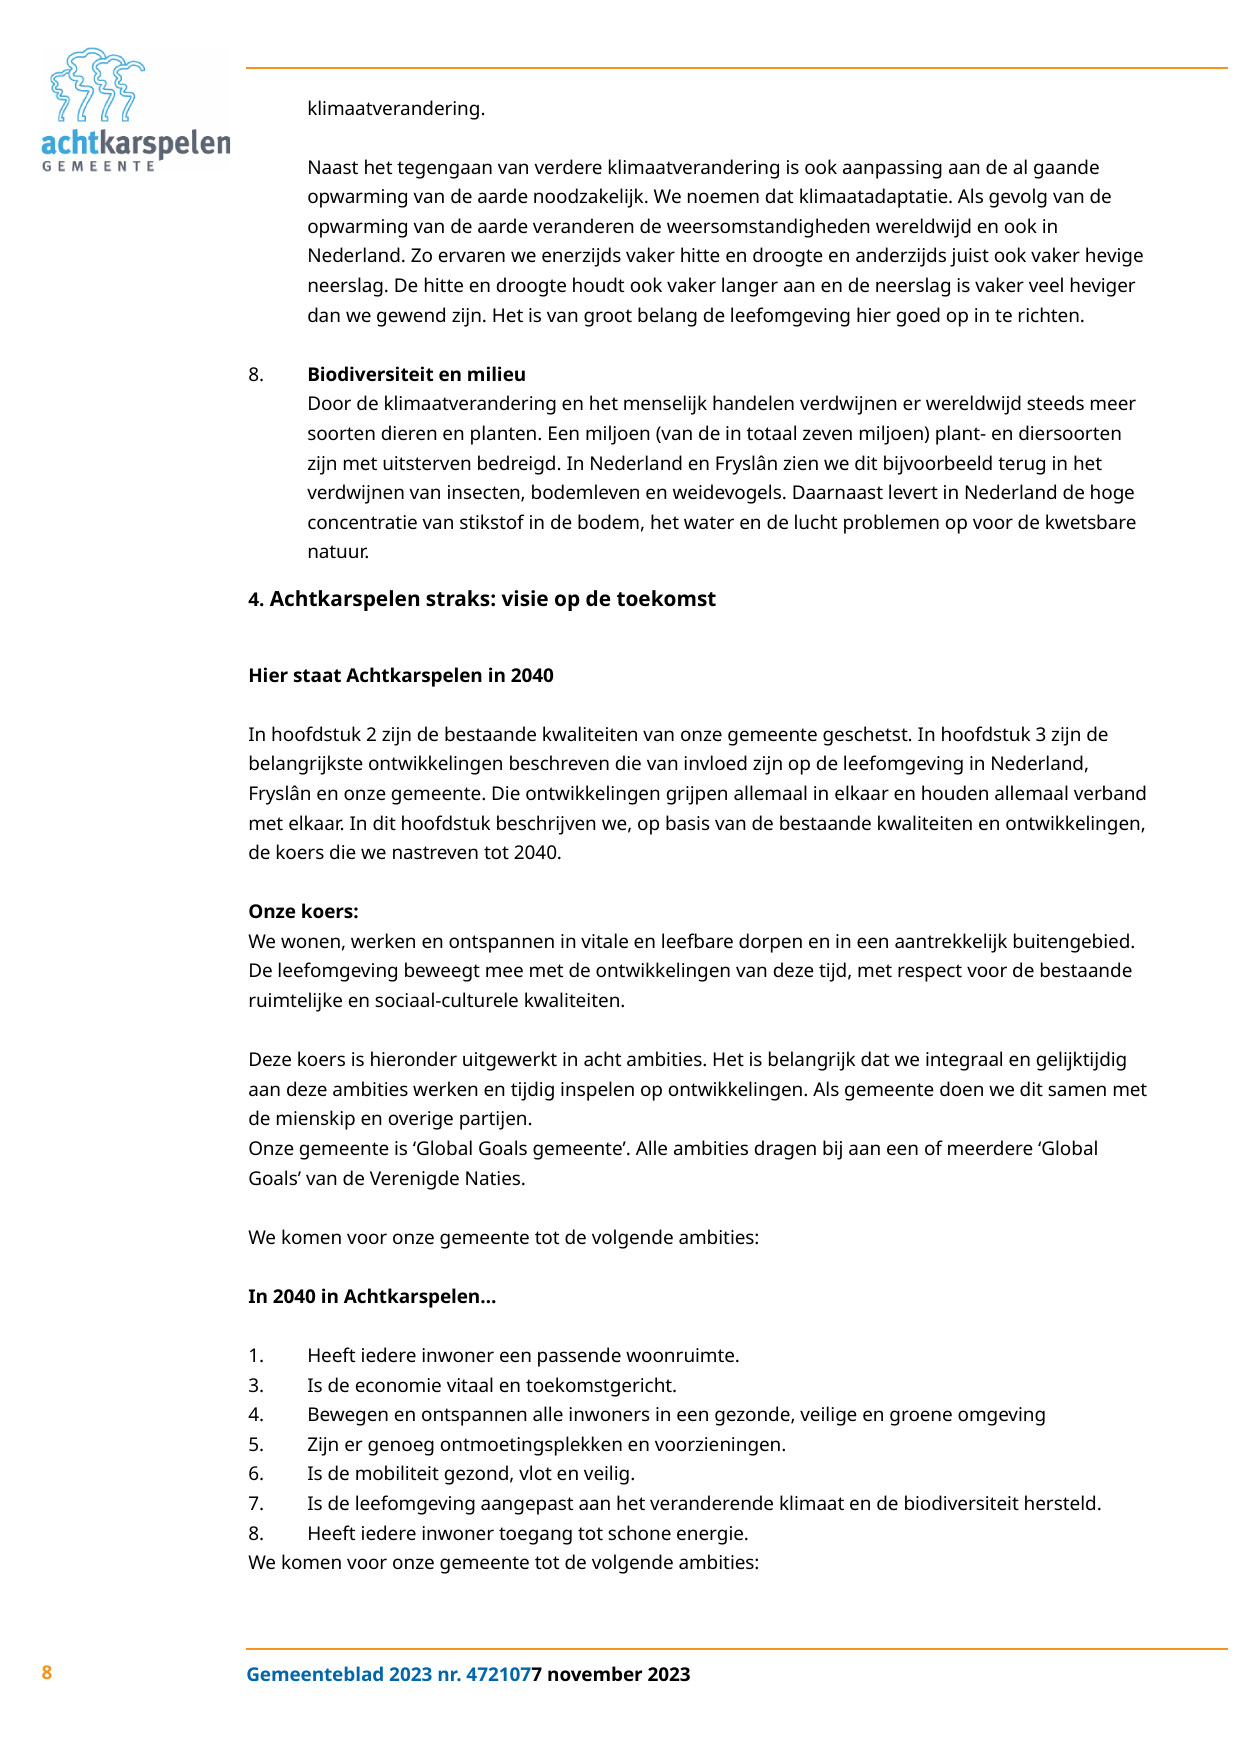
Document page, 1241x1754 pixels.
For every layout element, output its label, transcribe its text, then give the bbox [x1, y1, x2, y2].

list klimaatverandering. [248, 95, 1152, 121]
list Biodiversiteit en milieu [248, 361, 1152, 387]
list Zijn er genoeg ontmoetingsplekken en voorzieningen. [248, 1431, 1152, 1457]
picture [41, 47, 231, 172]
text We wonen, werken en ontspannen in vitale en leefbare dorpen en in een aantrekkelijk buitengebied. [248, 928, 1152, 954]
text We komen voor onze gemeente tot de volgende ambities: [248, 1224, 1152, 1250]
text Onze koers: [248, 898, 1152, 924]
list Heeft iedere inwoner een passende woonruimte. [248, 1342, 1152, 1368]
list Bewegen en ontspannen alle inwoners in een gezonde, veilige en groene omgeving [248, 1401, 1152, 1427]
list Is de leefomgeving aangepast aan het veranderende klimaat en de biodiversiteit hersteld. [248, 1490, 1152, 1516]
list Is de economie vitaal en toekomstgericht. [248, 1372, 1152, 1398]
list Is de mobiliteit gezond, vlot en veilig. [248, 1461, 1152, 1486]
text Onze gemeente is ‘Global Goals gemeente’. Alle ambities dragen bij aan een of meerdere ‘Global Goals’ van de Verenigde Naties. [248, 1135, 1152, 1191]
text 4. Achtkarspelen straks: visie op de toekomst [248, 584, 1152, 613]
text Hier staat Achtkarspelen in 2040 [248, 662, 1152, 688]
text Deze koers is hieronder uitgewerkt in acht ambities. Het is belangrijk dat we integraal en gelijktijdig aan deze ambities werken en tijdig inspelen op ontwikkelingen. Als gemeente doen we dit samen met de mienskip en overige partijen. [248, 1046, 1152, 1131]
list Naast het tegengaan van verdere klimaatverandering is ook aanpassing aan de al gaande opwarming van de aarde noodzakelijk. We noemen dat klimaatadaptatie. Als gevolg van de opwarming van de aarde veranderen de weersomstandigheden wereldwijd en ook in Nederland. Zo ervaren we enerzijds vaker hitte en droogte en anderzijds juist ook vaker hevige neerslag. De hitte en droogte houdt ook vaker langer aan en de neerslag is vaker veel heviger dan we gewend zijn. Het is van groot belang de leefomgeving hier goed op in te richten. [248, 154, 1152, 328]
text In 2040 in Achtkarspelen… [248, 1283, 1152, 1309]
list Heeft iedere inwoner toegang tot schone energie. [248, 1520, 1152, 1546]
text De leefomgeving beweegt mee met de ontwikkelingen van deze tijd, met respect voor de bestaande ruimtelijke en sociaal-culturele kwaliteiten. [248, 958, 1152, 1013]
list Door de klimaatverandering en het menselijk handelen verdwijnen er wereldwijd steeds meer soorten dieren en planten. Een miljoen (van de in totaal zeven miljoen) plant- en diersoorten zijn met uitsterven bedreigd. In Nederland en Fryslân zien we dit bijvoorbeeld terug in het verdwijnen van insecten, bodemleven en weidevogels. Daarnaast levert in Nederland de hoge concentratie van stikstof in de bodem, het water en de lucht problemen op voor de kwetsbare natuur. [248, 391, 1152, 564]
text We komen voor onze gemeente tot de volgende ambities: [248, 1549, 1152, 1575]
text In hoofdstuk 2 zijn de bestaande kwaliteiten van onze gemeente geschetst. In hoofdstuk 3 zijn de belangrijkste ontwikkelingen beschreven die van invloed zijn op de leefomgeving in Nederland, Fryslân en onze gemeente. Die ontwikkelingen grijpen allemaal in elkaar en houden allemaal verband met elkaar. In dit hoofdstuk beschrijven we, op basis van de bestaande kwaliteiten en ontwikkelingen, de koers die we nastreven tot 2040. [248, 721, 1152, 865]
